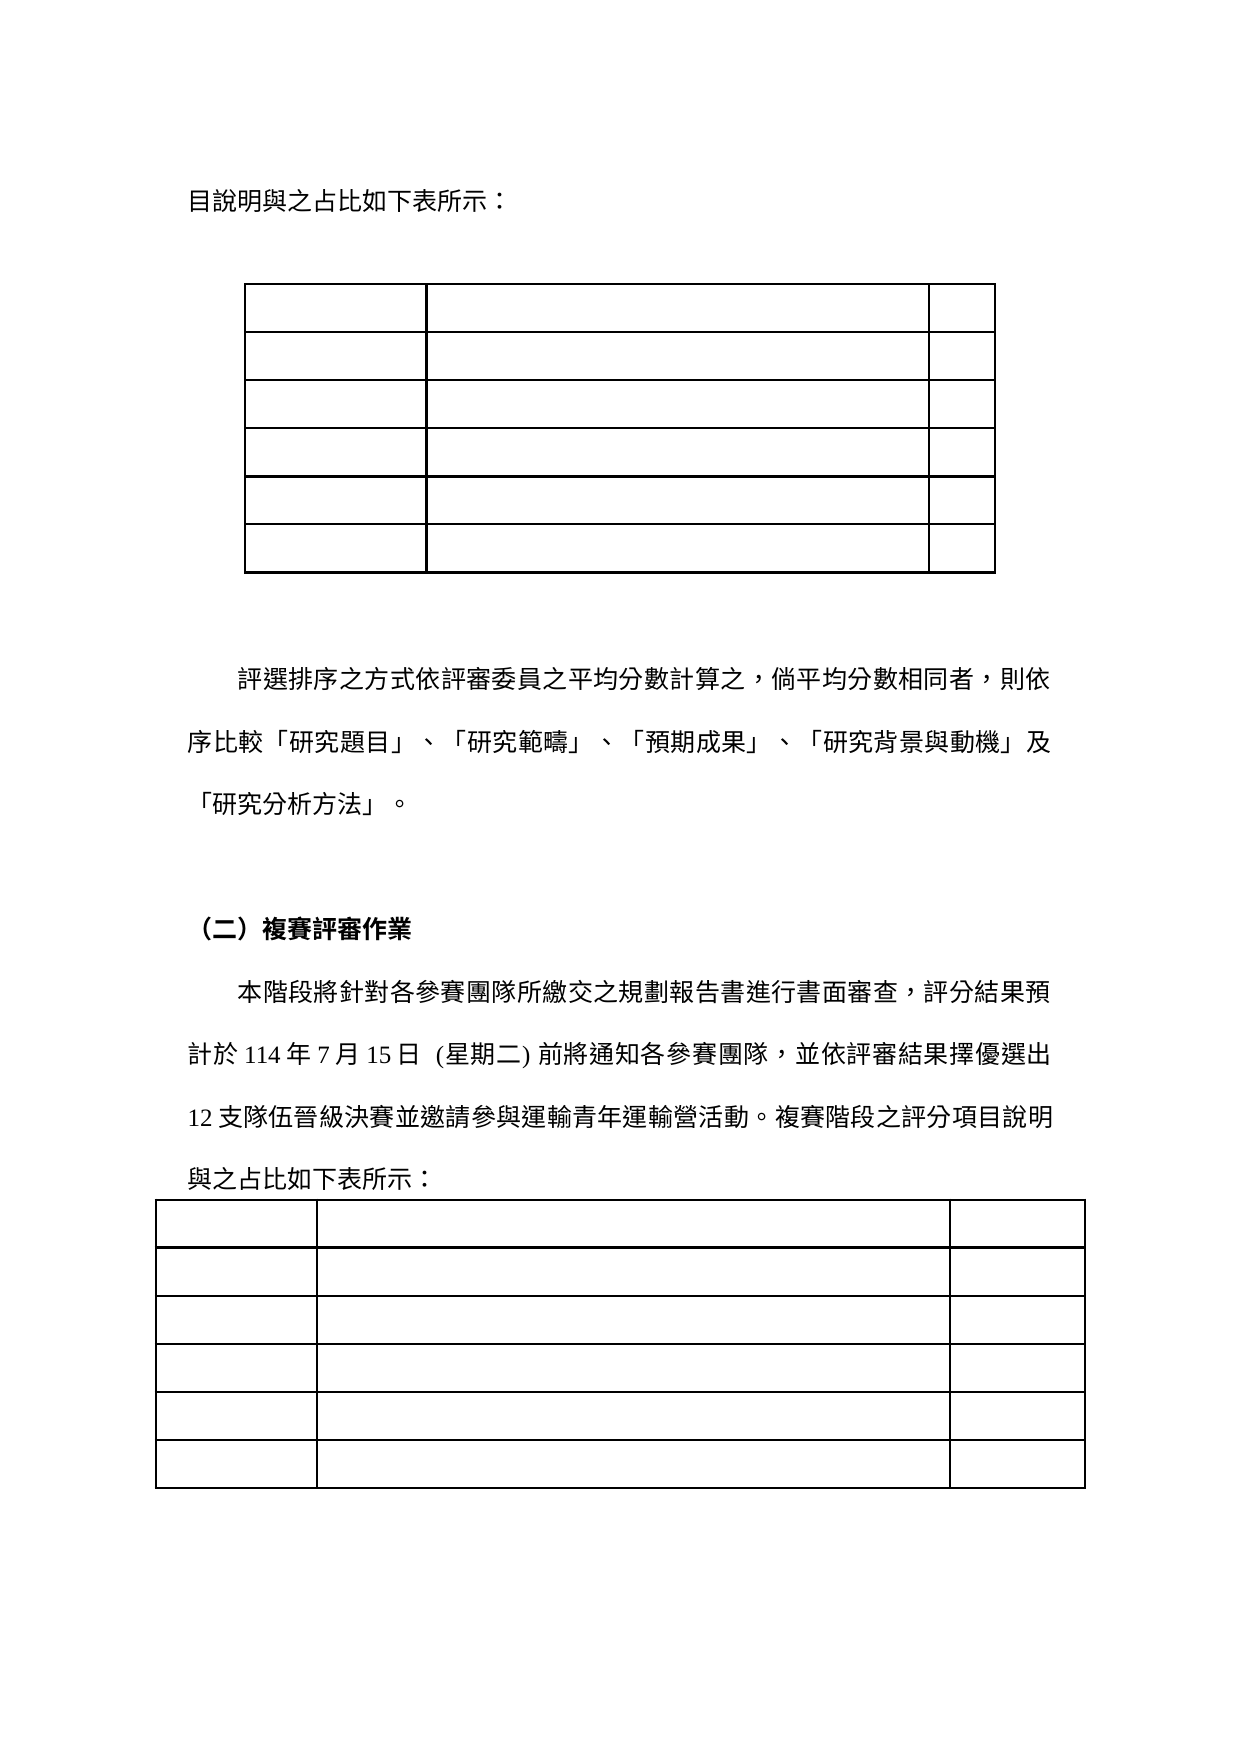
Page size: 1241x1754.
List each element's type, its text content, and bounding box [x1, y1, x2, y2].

table_header 比例 [930, 285, 994, 331]
table_cell 10% [930, 525, 994, 571]
table_cell 15% [951, 1393, 1084, 1438]
table_cell 規劃內容之適切性及預期效果。 [318, 1345, 949, 1391]
table_header 評分項目 [246, 285, 425, 331]
table_cell 研究背景與動機之論述邏輯與詳細度。 [428, 381, 928, 427]
text （二）複賽評審作業 [187, 886, 1053, 948]
table_cell 研究題目 [246, 333, 425, 379]
table_header 說明 [428, 285, 928, 331]
table_cell 創新與創意 [157, 1441, 316, 1487]
table_header 評分項目 [157, 1201, 316, 1246]
table_cell 15% [951, 1441, 1084, 1487]
table_cell 研究主題是否有其研究價值、需求與急迫程度。 [428, 333, 928, 379]
table_cell 25% [951, 1249, 1084, 1294]
text 本階段將針對各參賽團隊所繳交之規劃報告書進行書面審查，評分結果預計於114年7月15日 (星期二) 前將通知各參賽團隊，並依評審結果擇優選出12支隊伍晉級決賽並邀請參與運輸青年運輸營活動。複賽階段之評分項目說明與之占比如下表所示： [187, 948, 1053, 1198]
table_cell 團隊預期之研究成果是否合理。 [428, 525, 928, 571]
table_cell 研究分析方法 [246, 478, 425, 523]
table_cell 現況課題說明 [157, 1249, 316, 1294]
table_cell 規劃內容之技術可行性、財務可行性、運作可行性，以及可能面臨之困難。 [318, 1393, 949, 1438]
table_cell 規劃內容 [157, 1345, 316, 1391]
table_cell 25% [951, 1297, 1084, 1342]
table_cell 規劃可行性 [157, 1393, 316, 1438]
table_cell 25% [930, 381, 994, 427]
table_cell 提案之創新性及獨特性。 [318, 1441, 949, 1487]
table_cell 資料蒐集 與分析方法 [157, 1297, 316, 1342]
table_cell 資料收集與分析之方法是否可行。 [428, 478, 928, 523]
table_cell 相關數據資料之蒐集、整理與分析方法之難易度、數據分析結果之論述與呈現方式。 [318, 1297, 949, 1342]
text 目說明與之占比如下表所示： [187, 158, 1053, 221]
table_cell 20% [951, 1345, 1084, 1391]
table_cell 研究背景與動機 [246, 381, 425, 427]
table_cell 15% [930, 429, 994, 475]
table_cell 研究範疇 [246, 429, 425, 475]
table_cell 25% [930, 333, 994, 379]
table_cell 預期成果 [246, 525, 425, 571]
table_header 比例 [951, 1201, 1084, 1246]
table_cell 團隊對於交通運輸服務現況掌握程度。 [318, 1249, 949, 1294]
table_cell 25% [930, 478, 994, 523]
table_header 說明 [318, 1201, 949, 1246]
text 評選排序之方式依評審委員之平均分數計算之，倘平均分數相同者，則依序比較「研究題目」、「研究範疇」、「預期成果」、「研究背景與動機」及「研究分析方法」。 [187, 636, 1053, 823]
table_cell 團隊劃定之研究空間範疇是否明確、合理。 [428, 429, 928, 475]
